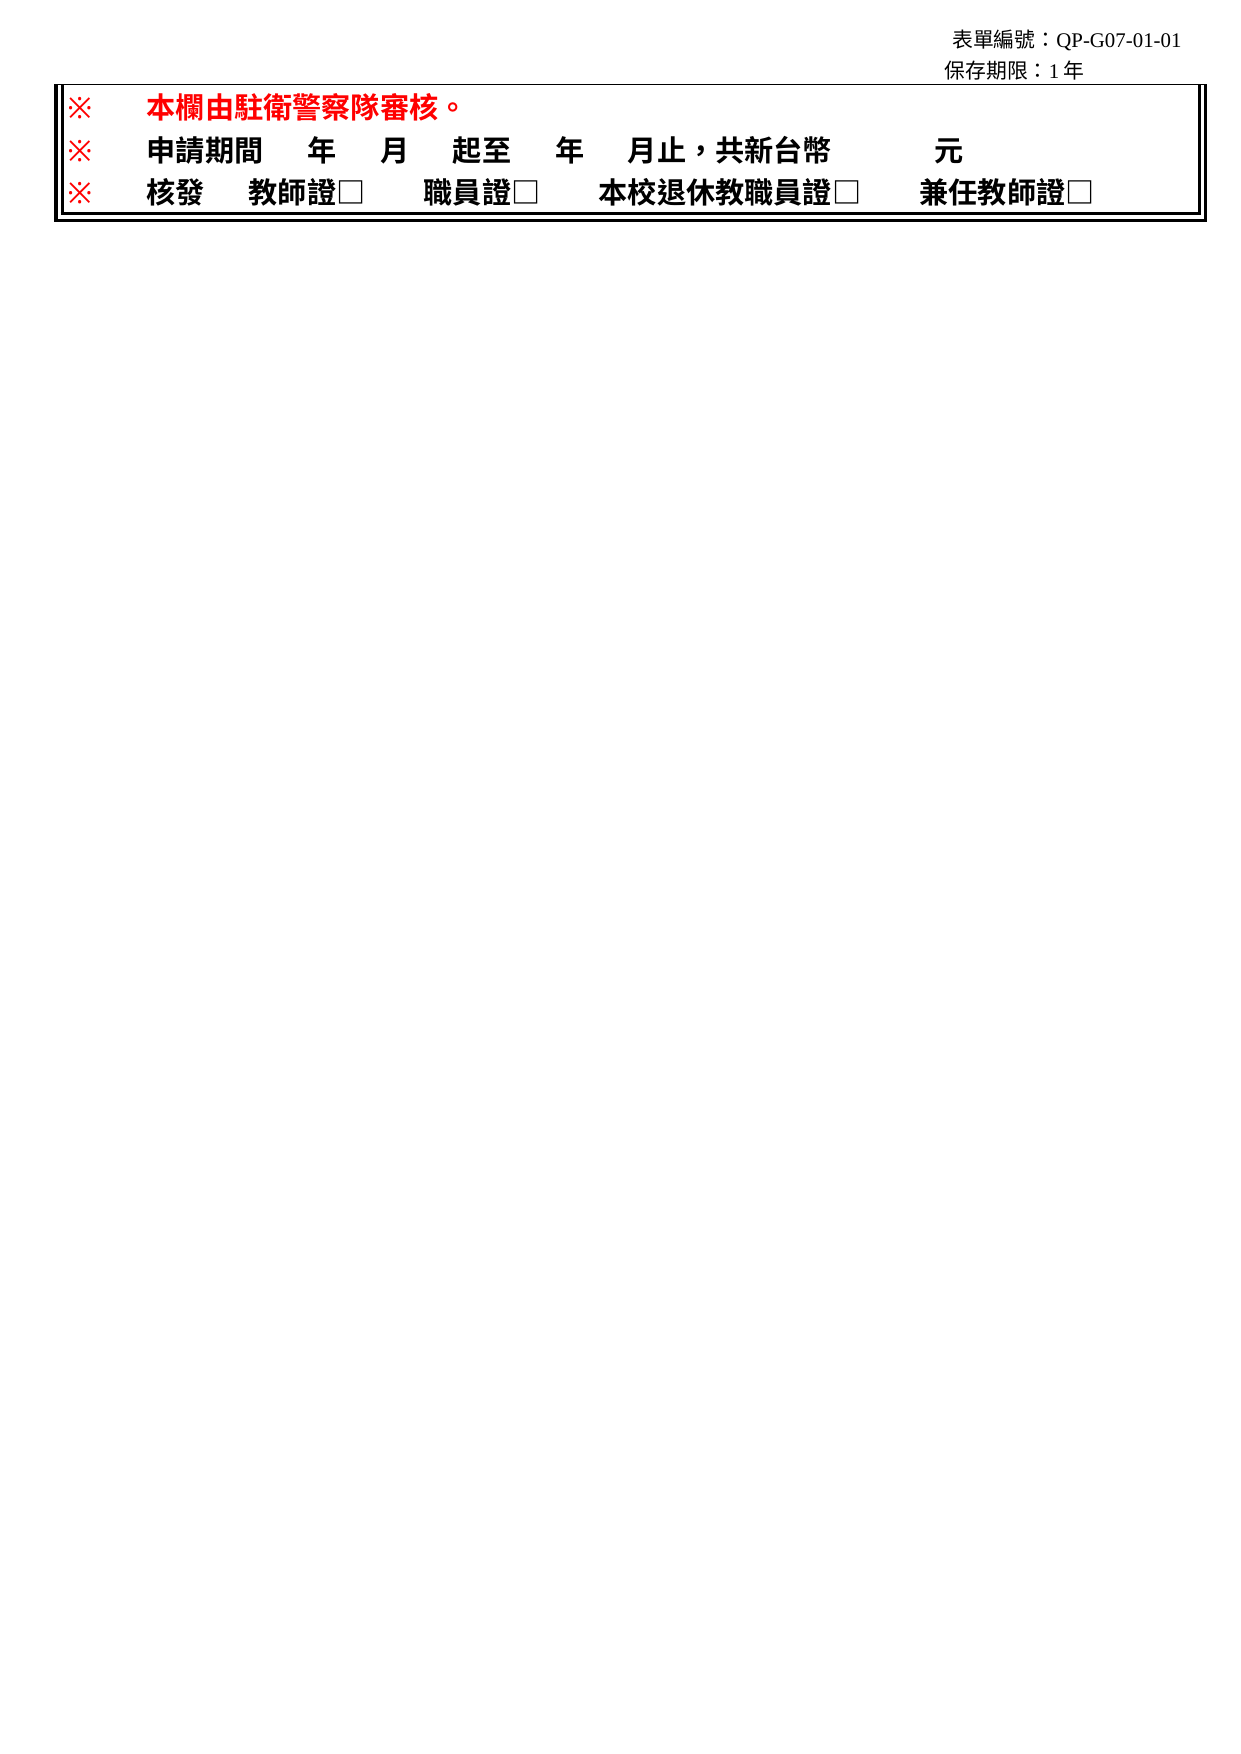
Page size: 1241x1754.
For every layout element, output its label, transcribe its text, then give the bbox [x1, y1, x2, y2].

table_cell 本欄由駐衛警察隊審核。 申請期間 年 月 起至 年 月止，共新台幣 元 核發 教師證□ 職員證□ 本校退休教職員證□ 兼任教師證□ [64, 85, 1198, 212]
